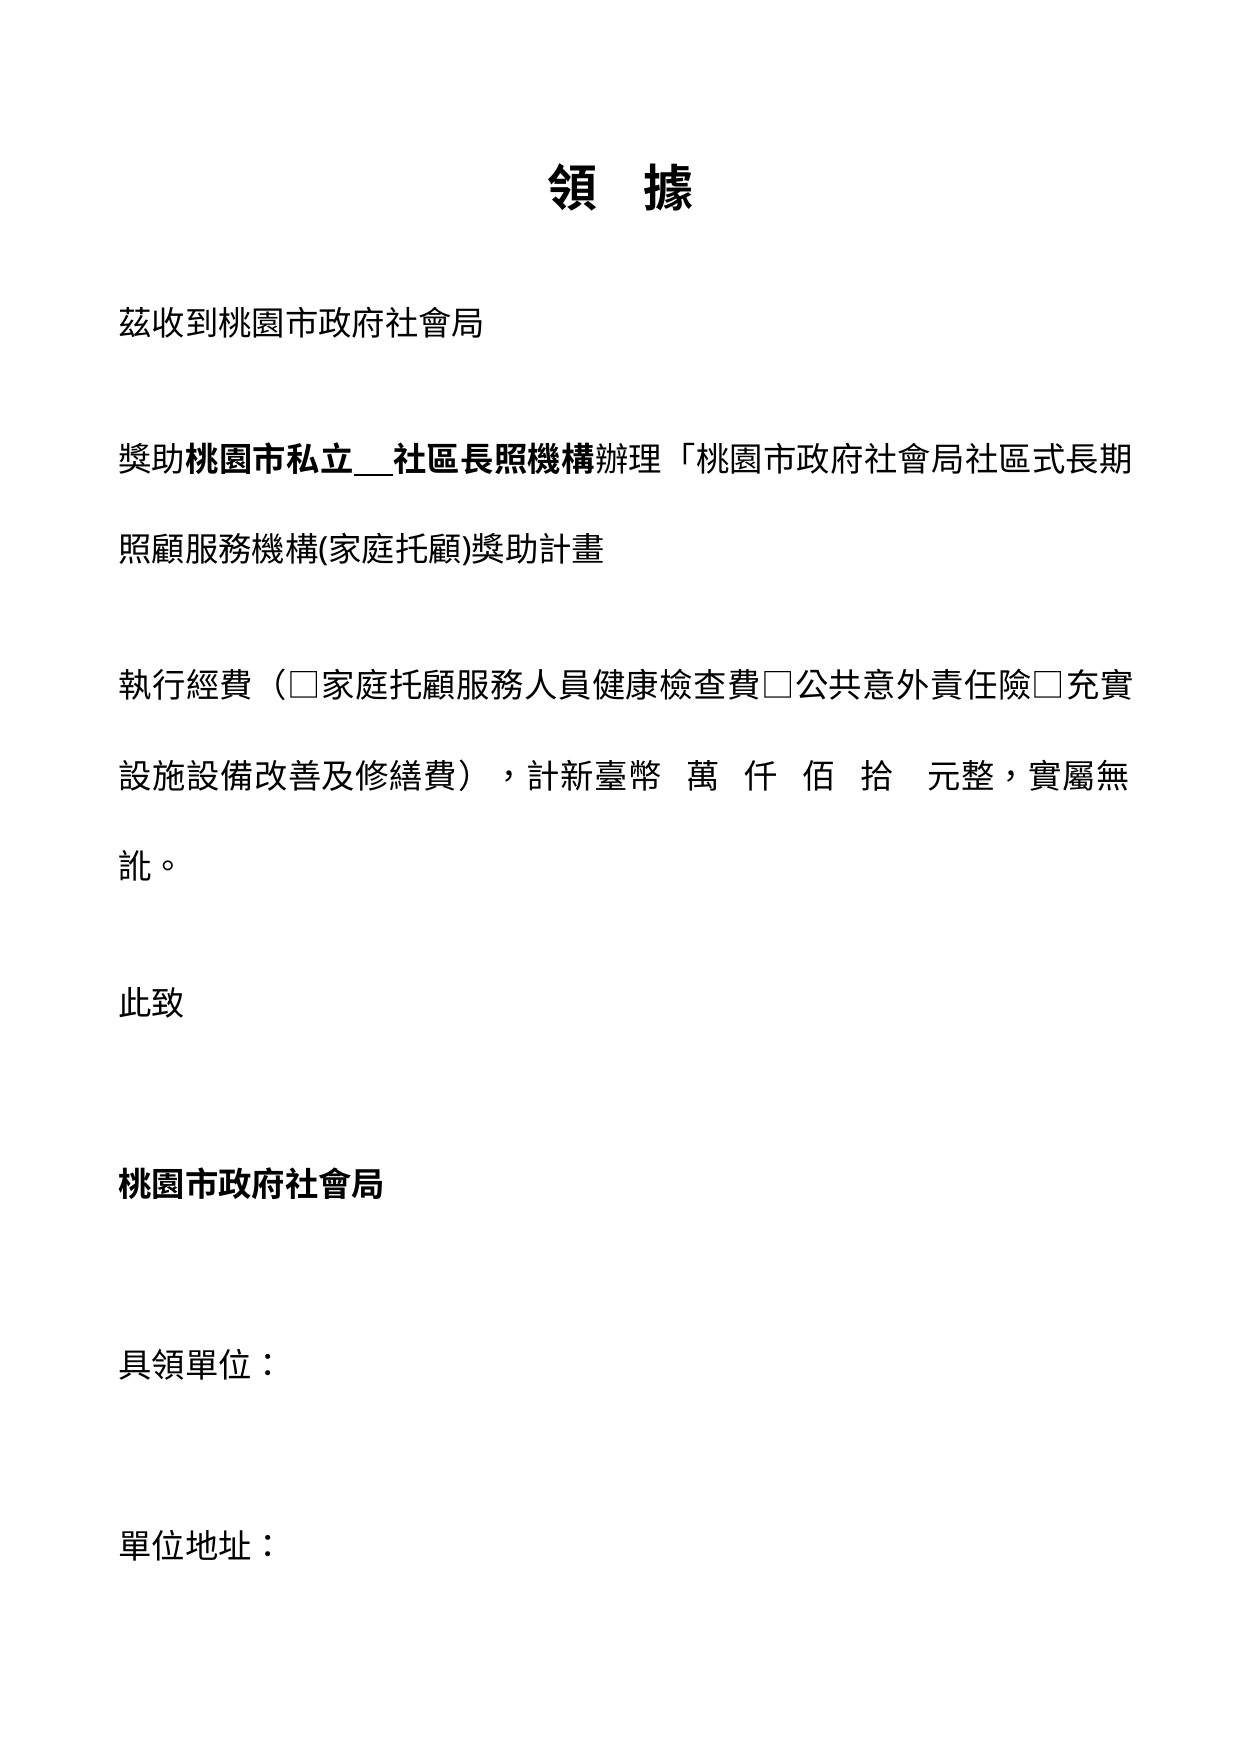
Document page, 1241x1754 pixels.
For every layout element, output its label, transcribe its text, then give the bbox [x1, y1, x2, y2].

text 執行經費（□家庭托顧服務人員健康檢查費□公共意外責任險□充實設施設備改善及修繕費），計新臺幣 萬 仟 佰 拾 元整，實屬無訛。 [118, 628, 1133, 899]
text 桃園市政府社會局 [118, 1126, 1021, 1217]
text 獎助桃園市私立 社區長照機構辦理「桃園市政府社會局社區式長期照顧服務機構(家庭托顧)獎助計畫 [118, 401, 1133, 582]
text 此致 [118, 945, 1021, 1036]
text 茲收到桃園市政府社會局 [118, 265, 1133, 356]
text 單位地址： [118, 1489, 1122, 1579]
text 具領單位： [118, 1307, 1122, 1398]
text 領 據 [118, 129, 1122, 220]
